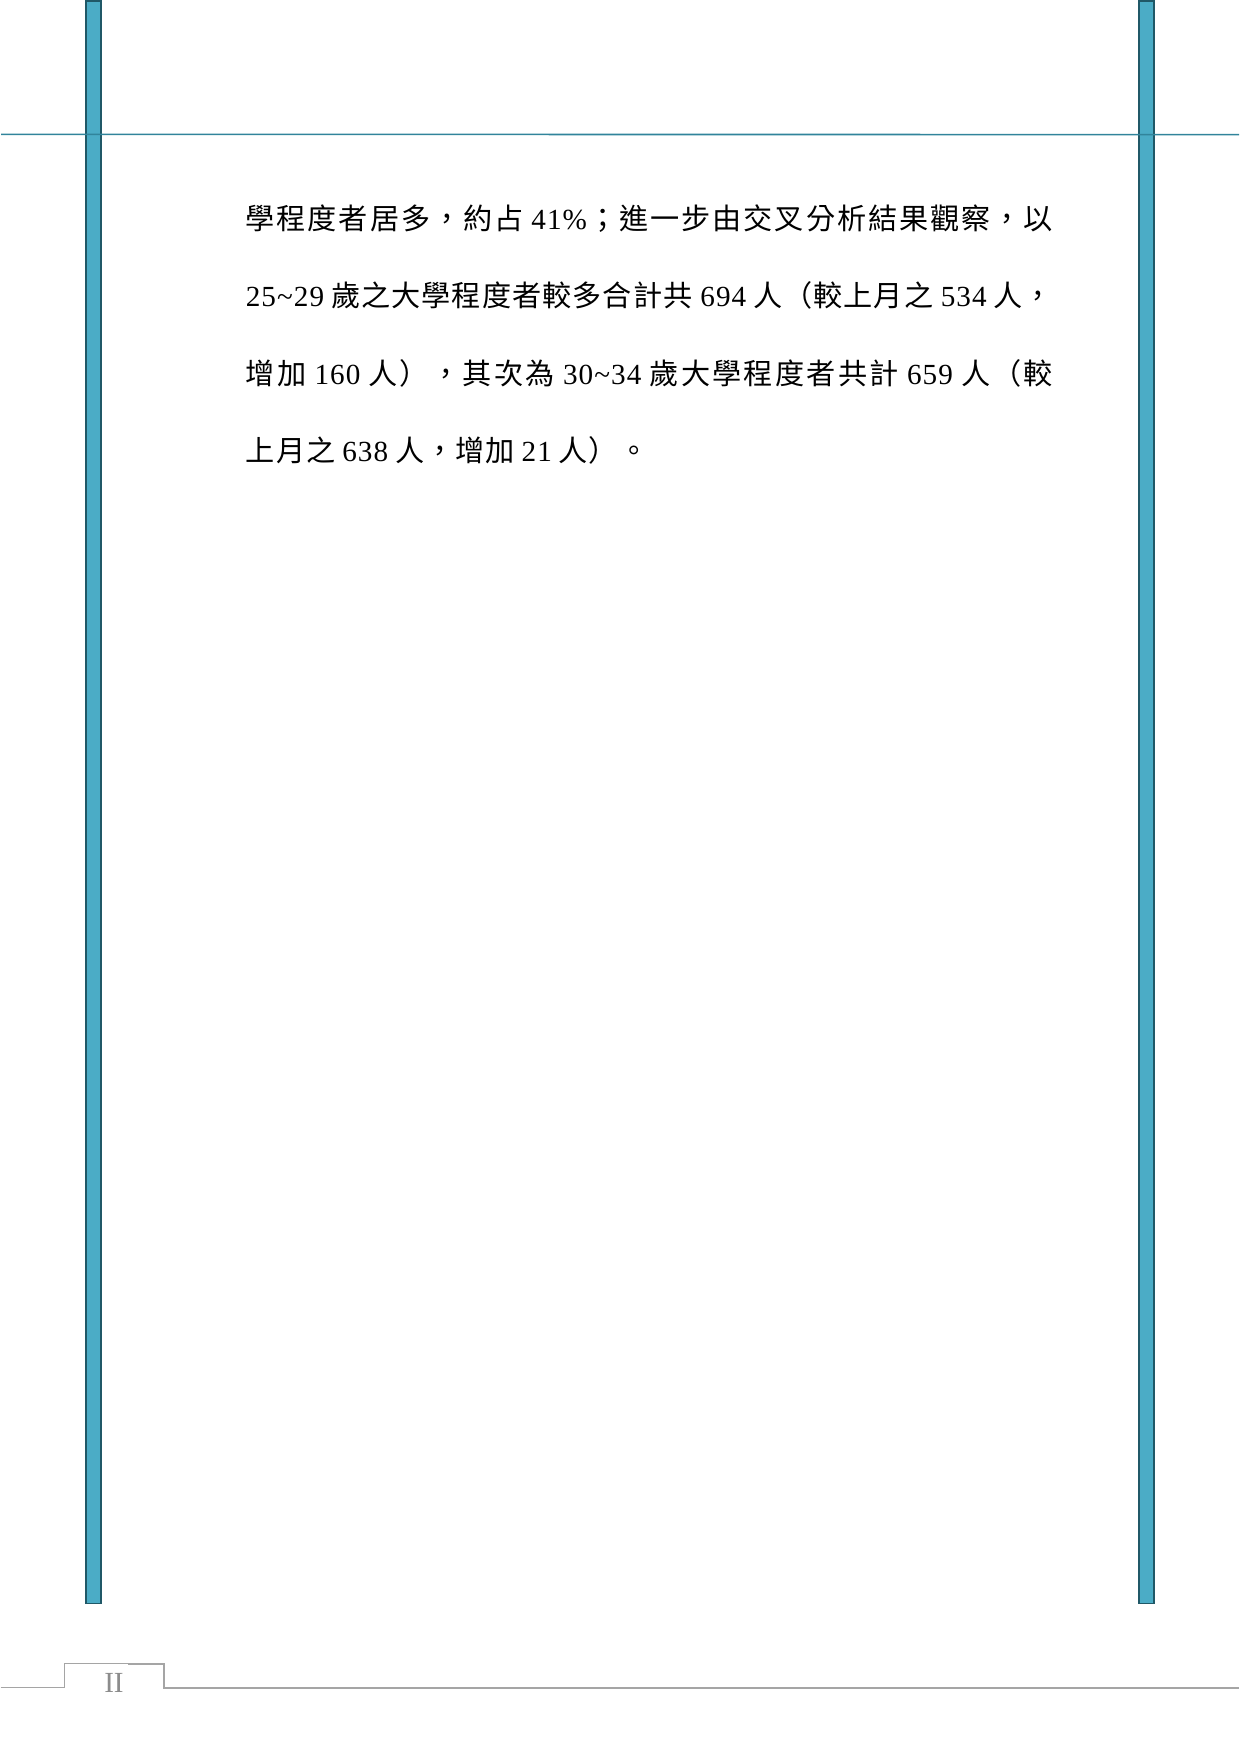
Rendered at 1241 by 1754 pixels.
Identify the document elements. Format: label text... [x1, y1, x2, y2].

text 學程度者居多，約占41%；進一步由交叉分析結果觀察，以25~29歲之大學程度者較多合計共694人（較上月之534人，增加160人），其次為30~34歲大學程度者共計659人（較上月之638人，增加21人）。 [246, 172, 1053, 482]
